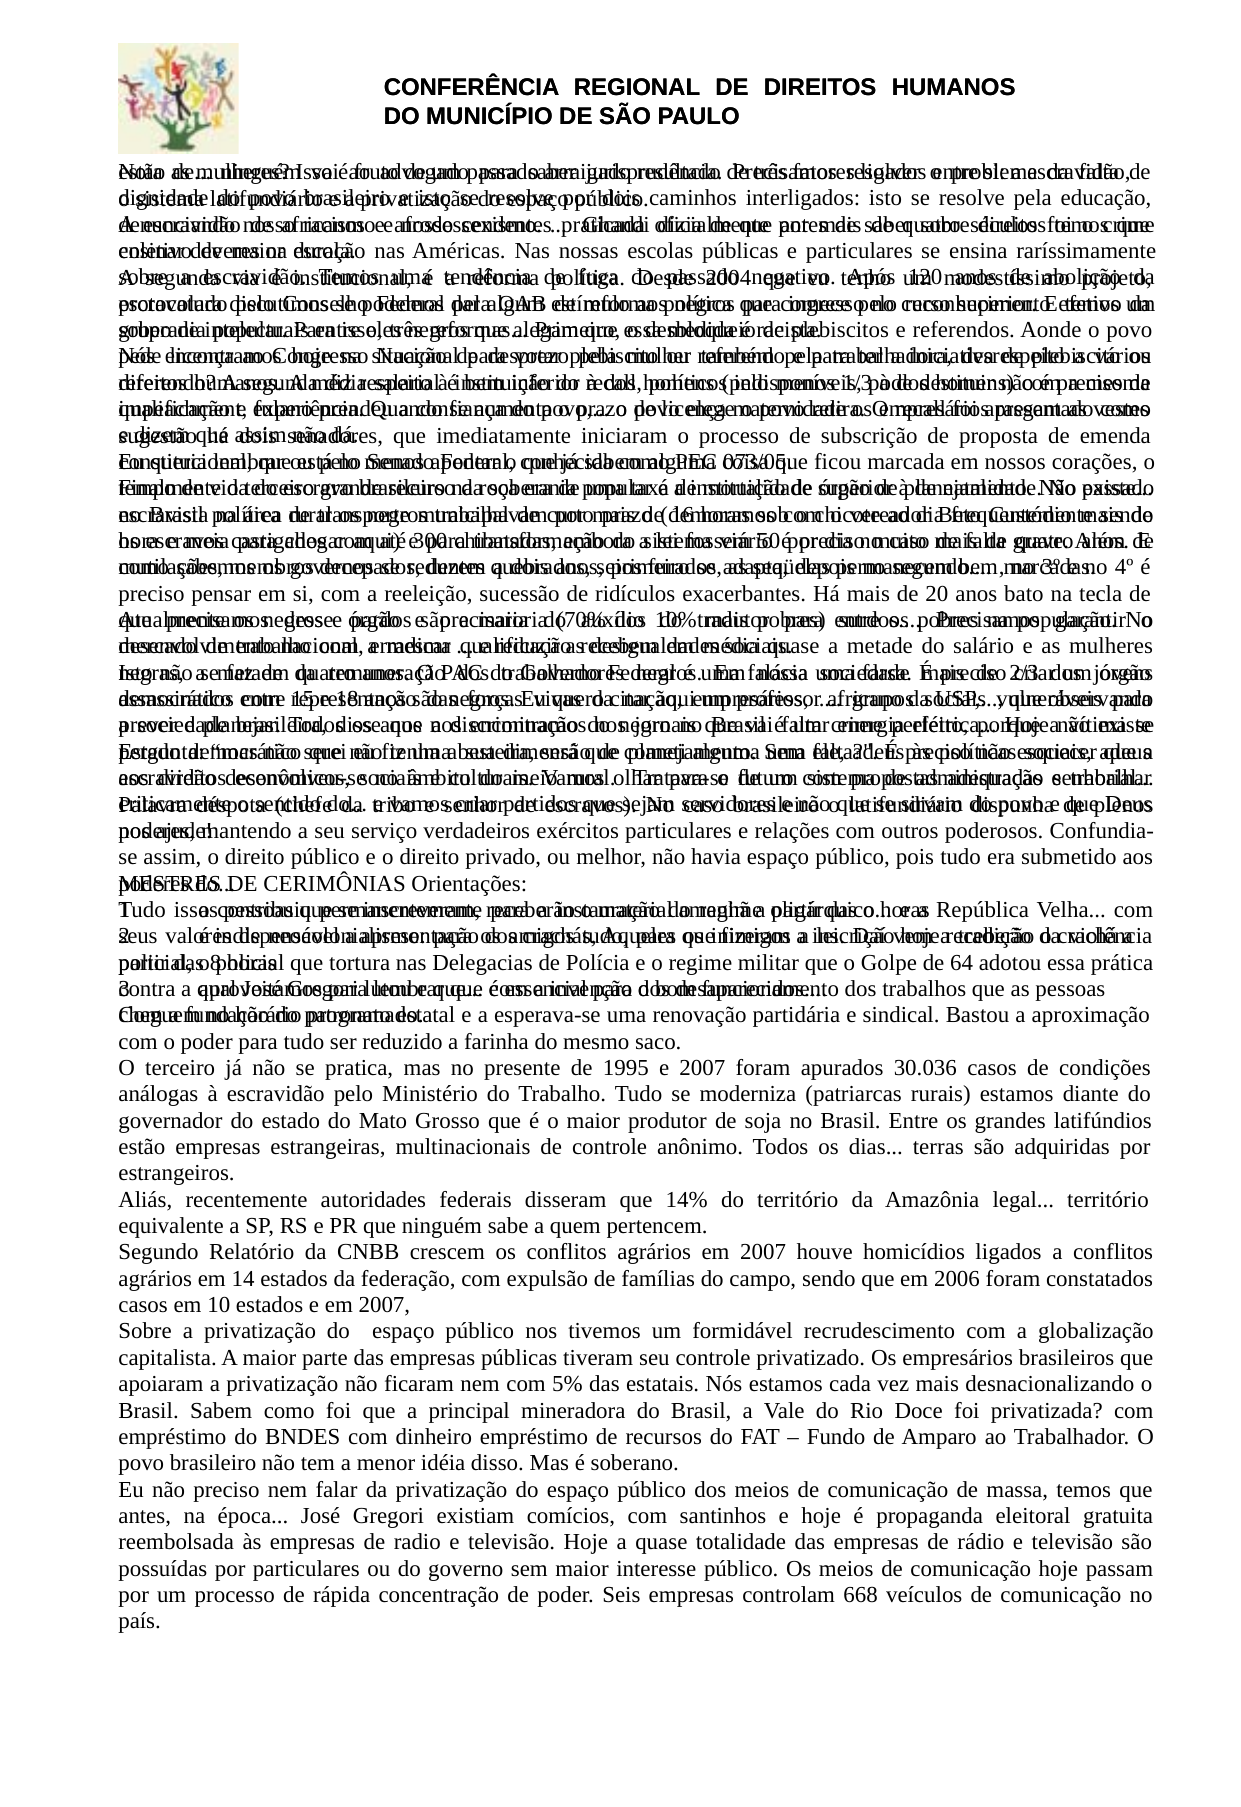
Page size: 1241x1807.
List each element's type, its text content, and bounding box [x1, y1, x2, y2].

text A segunda via é institucional, é a reforma política. Desde 2004 que eu tenho um modestíssimo projeto, protocolado pelo Conselho Federal pela OAB de reforma política que comece pelo reconhecimento efetivo da soberania popular. Para isso, três reformas... Primeiro, o desbloqueio de plebiscitos e referendos. Aonde o povo pede licença ao Congresso Nacional para votar plebiscito ou referendo e para ter a iniciativa de plebiscito ou referendo? A segunda diz respeito à instituição do recall, políticos indisponíveis, pode destituir não é preciso de impeachment, fulano prendeu a confiança do povo,... o povo elege o povo retira. O recall foi apresentado como sugestão há dois senadores, que imediatamente iniciaram o processo de subscrição de proposta de emenda constitucional, que está no Senado Federal, conhecida como PEC 073/05. [118, 263, 1153, 474]
text Eu não preciso nem falar da privatização do espaço público dos meios de comunicação de massa, temos que antes, na época... José Gregori existiam comícios, com santinhos e hoje é propaganda eleitoral gratuita reembolsada às empresas de radio e televisão. Hoje a quase totalidade das empresas de rádio e televisão são possuídas por particulares ou do governo sem maior interesse público. Os meios de comunicação hoje passam por um processo de rápida concentração de poder. Seis empresas controlam 668 veículos de comunicação no país. [118, 1476, 1155, 1634]
text O terceiro já não se pratica, mas no presente de 1995 e 2007 foram apurados 30.036 casos de condições análogas à escravidão pelo Ministério do Trabalho. Tudo se moderniza (patriarcas rurais) estamos diante do governador do estado do Mato Grosso que é o maior produtor de soja no Brasil. Entre os grandes latifúndios estão empresas estrangeiras, multinacionais de controle anônimo. Todos os dias... terras são adquiridas por estrangeiros. [118, 1054, 1153, 1186]
list é indispensável a apresentação dos crachás, Aqueles que fizeram a inscrição hoje receberão o crachá a partir das 8 horas [118, 922, 1151, 975]
text Segundo Relatório da CNBB crescem os conflitos agrários em 2007 houve homicídios ligados a conflitos agrários em 14 estados da federação, com expulsão de famílias do campo, sendo que em 2006 foram constatados casos em 10 estados e em 2007, [118, 1238, 1155, 1317]
text Nota de... ninguém vai ao advogado para saber jurisprudência. Precisamos resolver o problema da falta de dignidade do povo brasileiro e isto se resolve por dois caminhos interligados: isto se resolve pela educação, denunciando nosso racismo e nosso sexismo. ... Ghandi dizia de que antes de saber sobre direitos temos que ensinar deveres na escola. [118, 158, 1153, 263]
list aproveitamos para lembrar que é essencial para o bom funcionamento dos trabalhos que as pessoas cheguem no horário programado. [118, 975, 1151, 1028]
text Aliás, recentemente autoridades federais disseram que 14% do território da Amazônia legal... território equivalente a SP, RS e PR que ninguém sabe a quem pertencem. [118, 1186, 1150, 1238]
list as pessoas que se inscreveram, receberão o material amanhã a partir das o horas [118, 896, 1151, 922]
text Finalmente o terceiro grande recurso da soberania popular é a instituição de órgão de planejamento. Não existe... no Brasil política de transporte municipal de curto prazo (demoramos com o vereador Beto Custódio mais de hora e meia para chegar aqui) e para transformação do sistema viário é preciso muito mais de quatro anos. E como sabemos os governos se reduzem a dois anos, primeiro se adapta, depois no segundo.... , no 3º e no 4º é preciso pensar em si, com a reeleição, sucessão de ridículos exacerbantes. Há mais de 20 anos bato na tecla de que precisamos desse órgão e precisaria do auxílio do tradutor para surdos.... Precisamos garantir o desenvolvimento nacional, erradicar ... e reduzir as desigualdades sociais. [118, 474, 1154, 659]
picture [118, 43, 239, 154]
text Com a fundação do patronato estatal e a esperava-se uma renovação partidária e sindical. Bastou a aproximação com o poder para tudo ser reduzido a farinha do mesmo saco. [118, 1001, 1153, 1054]
text Sobre a privatização do espaço público nos tivemos um formidável recrudescimento com a globalização capitalista. A maior parte das empresas públicas tiveram seu controle privatizado. Os empresários brasileiros que apoiaram a privatização não ficaram nem com 5% das estatais. Nós estamos cada vez mais desnacionalizando o Brasil. Sabem como foi que a principal mineradora do Brasil, a Vale do Rio Doce foi privatizada? com empréstimo do BNDES com dinheiro empréstimo de recursos do FAT – Fundo de Amparo ao Trabalhador. O povo brasileiro não tem a menor idéia disso. Mas é soberano. [118, 1318, 1155, 1476]
text CONFERÊNCIA REGIONAL DE DIREITOS HUMANOS DO MUNICÍPIO DE SÃO PAULO [383, 72, 1016, 129]
text Atualmente os negros e pardos são a maioria (70% dos 10% mais pobres) entre os pobres na população. No mercado de trabalho com a mesma qualificação recebem em média quase a metade do salário e as mulheres negras, a metade da remuneração dos trabalhadores negros. Em nossa sociedade mais de 2/3 dos jovens assassinados entre 15 e 18 anos são negros. Eu quero citar aqui um professor africano da USP,..., que observando a sociedade brasileira, disse que a discriminação do negro no Brasil é um crime perfeito, porque a vítima se pergunta: “mas não serei eu fiz uma besteira, será que cometi alguma uma falta?". É preciso não esquecer que a escravidão desenvolveu-se no âmbito do meio rural. Tratava-se de um sistema de administração senhorial... Palavra déspota (chefe da tribo e senhor de escravos). No caso brasileiro o latifundiário dispunha de plenos poderes, mantendo a seu serviço verdadeiros exércitos particulares e relações com outros poderosos. Confundia-se assim, o direito público e o direito privado, ou melhor, não havia espaço público, pois tudo era submetido aos poderes do... [118, 606, 1156, 896]
text MESTRES DE CERIMÔNIAS Orientações: [118, 869, 615, 896]
text Isto não se faz em quatro anos. O PAC do Governo Federal é uma falácia uma farsa. É preciso criar um órgão democrático com representação das forças vivas da nação, empresários, .... grupos sociais vulneráveis para prever e planejar. Todos os anos nos encontramos nos jornais que vai faltar energia elétrica... Hoje não existe Estado democrático que não tenha a sua dimensão de planejamento. Sem ele, adeus às políticas sociais, adeus aos direitos econômicos, sociais e culturais. Vamos olhar para o futuro com propostas adequadas e trabalhar criticamente o sentido do... e vamos criar partidos que sejam servidores e não que se sirvam do povo e que Deus nos ajude! [118, 659, 1154, 843]
